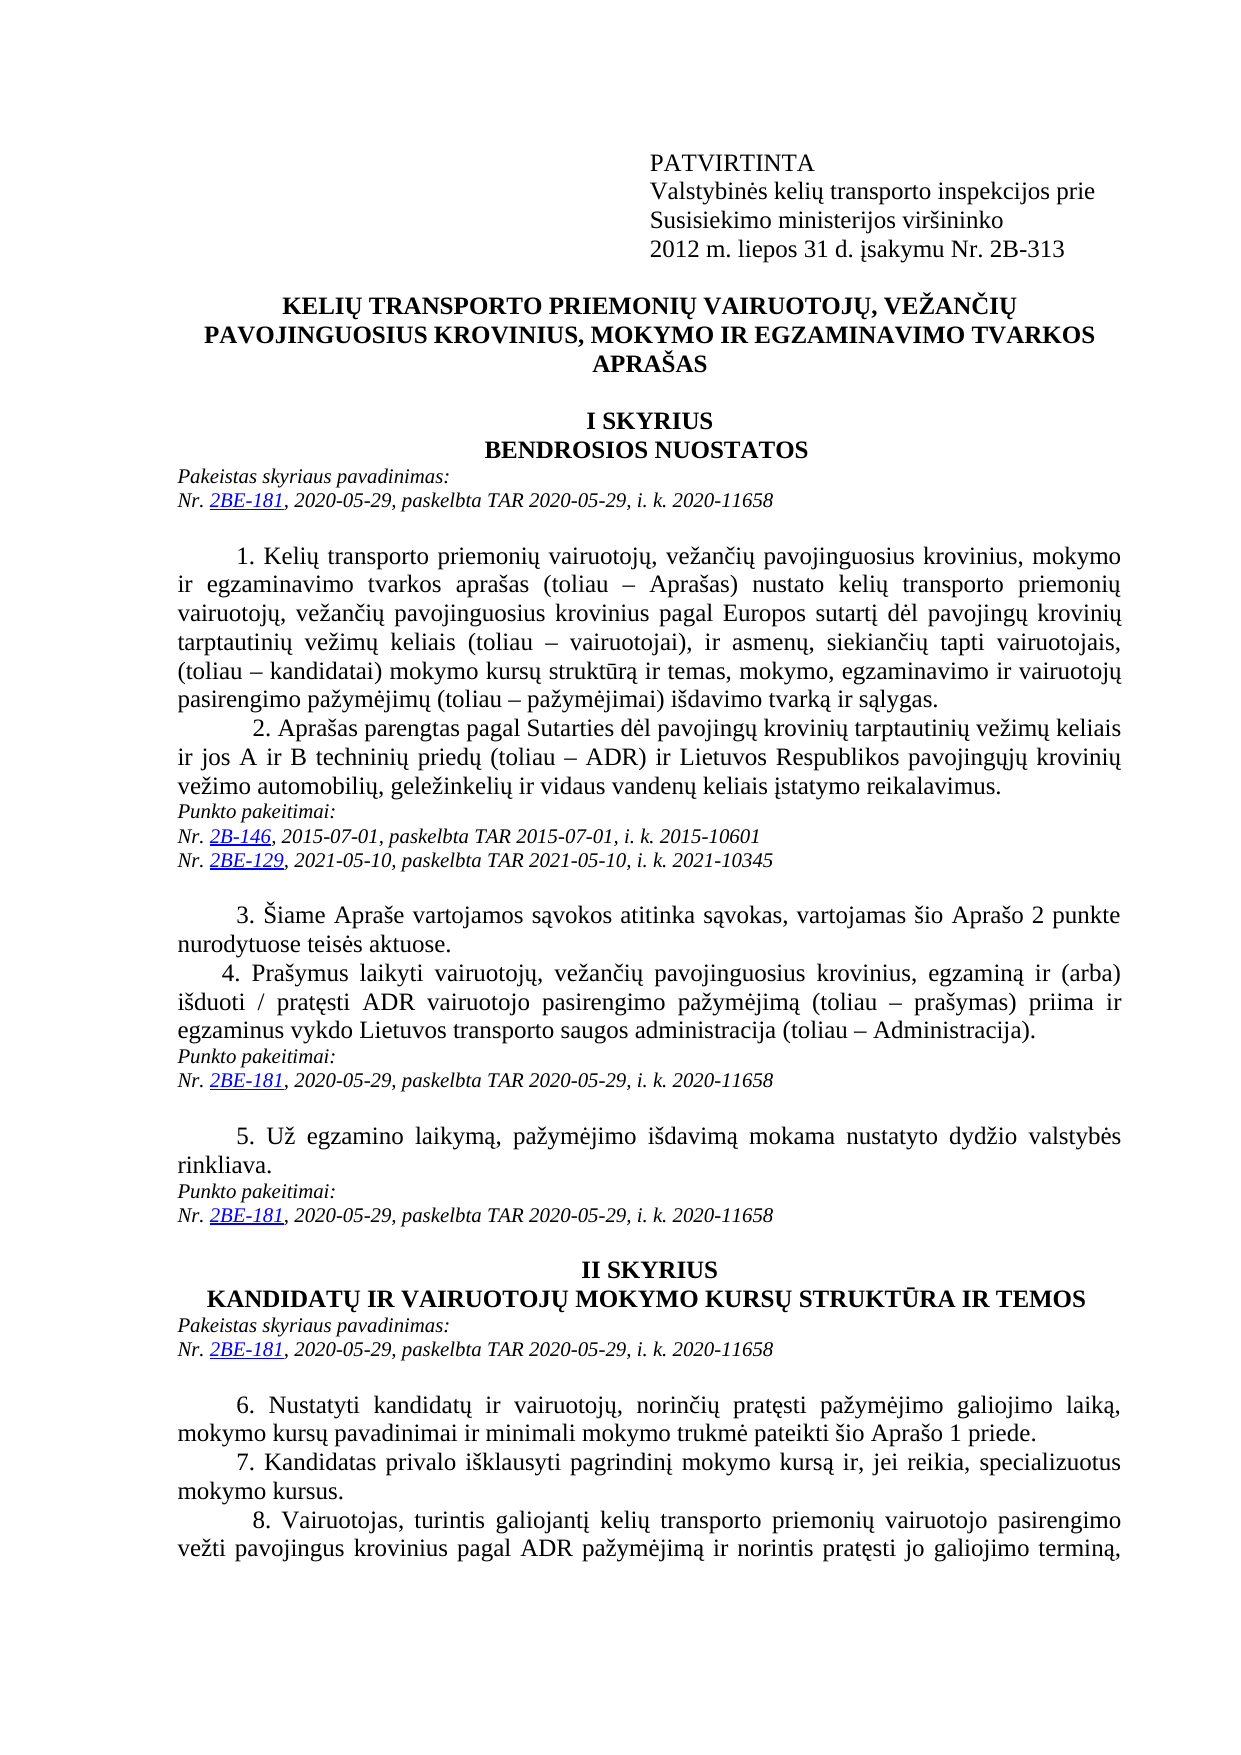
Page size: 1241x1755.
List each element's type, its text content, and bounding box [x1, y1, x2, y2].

text Punkto pakeitimai: [177, 1178, 1122, 1203]
text I SKYRIUS [177, 406, 1122, 435]
text 5. Už egzamino laikymą, pažymėjimo išdavimą mokama nustatyto dydžio valstybės rinkliava. [177, 1121, 1122, 1178]
text 4. Prašymus laikyti vairuotojų, vežančių pavojinguosius krovinius, egzaminą ir (arba) išduoti / pratęsti ADR vairuotojo pasirengimo pažymėjimą (toliau – prašymas) priima ir egzaminus vykdo Lietuvos transporto saugos administracija (toliau – Administracija). [177, 958, 1122, 1044]
text Pakeistas skyriaus pavadinimas: [177, 1313, 1122, 1337]
text Nr. 2BE-181, 2020-05-29, paskelbta TAR 2020-05-29, i. k. 2020-11658 [177, 1337, 1122, 1361]
text BENDROSIOS NUOSTATOS [177, 435, 1122, 464]
text Punkto pakeitimai: [177, 1044, 1122, 1068]
text KELIŲ TRANSPORTO PRIEMONIŲ VAIRUOTOJŲ, VEŽANČIŲ PAVOJINGUOSIUS KROVINIUS, MOKYMO IR EGZAMINAVIMO TVARKOS APRAŠAS [177, 291, 1122, 378]
text 1. Kelių transporto priemonių vairuotojų, vežančių pavojinguosius krovinius, mokymo ir egzaminavimo tvarkos aprašas (toliau – Aprašas) nustato kelių transporto priemonių vairuotojų, vežančių pavojinguosius krovinius pagal Europos sutartį dėl pavojingų krovinių tarptautinių vežimų keliais (toliau – vairuotojai), ir asmenų, siekiančių tapti vairuotojais, (toliau – kandidatai) mokymo kursų struktūrą ir temas, mokymo, egzaminavimo ir vairuotojų pasirengimo pažymėjimų (toliau – pažymėjimai) išdavimo tvarką ir sąlygas. [177, 541, 1122, 713]
text Valstybinės kelių transporto inspekcijos prie [649, 176, 1122, 205]
text Nr. 2BE-129, 2021-05-10, paskelbta TAR 2021-05-10, i. k. 2021-10345 [177, 848, 1122, 872]
text 2. Aprašas parengtas pagal Sutarties dėl pavojingų krovinių tarptautinių vežimų keliais ir jos A ir B techninių priedų (toliau – ADR) ir Lietuvos Respublikos pavojingųjų krovinių vežimo automobilių, geležinkelių ir vidaus vandenų keliais įstatymo reikalavimus. [177, 713, 1122, 799]
text 2012 m. liepos 31 d. įsakymu Nr. 2B-313 [649, 234, 1122, 263]
text Nr. 2BE-181, 2020-05-29, paskelbta TAR 2020-05-29, i. k. 2020-11658 [177, 1068, 1122, 1092]
text 8. Vairuotojas, turintis galiojantį kelių transporto priemonių vairuotojo pasirengimo vežti pavojingus krovinius pagal ADR pažymėjimą ir norintis pratęsti jo galiojimo terminą, [177, 1505, 1122, 1562]
text Punkto pakeitimai: [177, 799, 1122, 823]
text 3. Šiame Apraše vartojamos sąvokos atitinka sąvokas, vartojamas šio Aprašo 2 punkte nurodytuose teisės aktuose. [177, 900, 1122, 958]
text 7. Kandidatas privalo išklausyti pagrindinį mokymo kursą ir, jei reikia, specializuotus mokymo kursus. [177, 1447, 1122, 1505]
text KANDIDATŲ IR VAIRUOTOJŲ MOKYMO KURSŲ STRUKTŪRA IR TEMOS [177, 1284, 1122, 1313]
text Nr. 2BE-181, 2020-05-29, paskelbta TAR 2020-05-29, i. k. 2020-11658 [177, 488, 1122, 512]
text 6. Nustatyti kandidatų ir vairuotojų, norinčių pratęsti pažymėjimo galiojimo laiką, mokymo kursų pavadinimai ir minimali mokymo trukmė pateikti šio Aprašo 1 priede. [177, 1390, 1122, 1447]
text Nr. 2BE-181, 2020-05-29, paskelbta TAR 2020-05-29, i. k. 2020-11658 [177, 1203, 1122, 1227]
text Susisiekimo ministerijos viršininko [649, 205, 1122, 234]
text Pakeistas skyriaus pavadinimas: [177, 464, 1122, 488]
text PATVIRTINTA [649, 148, 1122, 176]
text II SKYRIUS [177, 1255, 1122, 1284]
text Nr. 2B-146, 2015-07-01, paskelbta TAR 2015-07-01, i. k. 2015-10601 [177, 823, 1122, 848]
